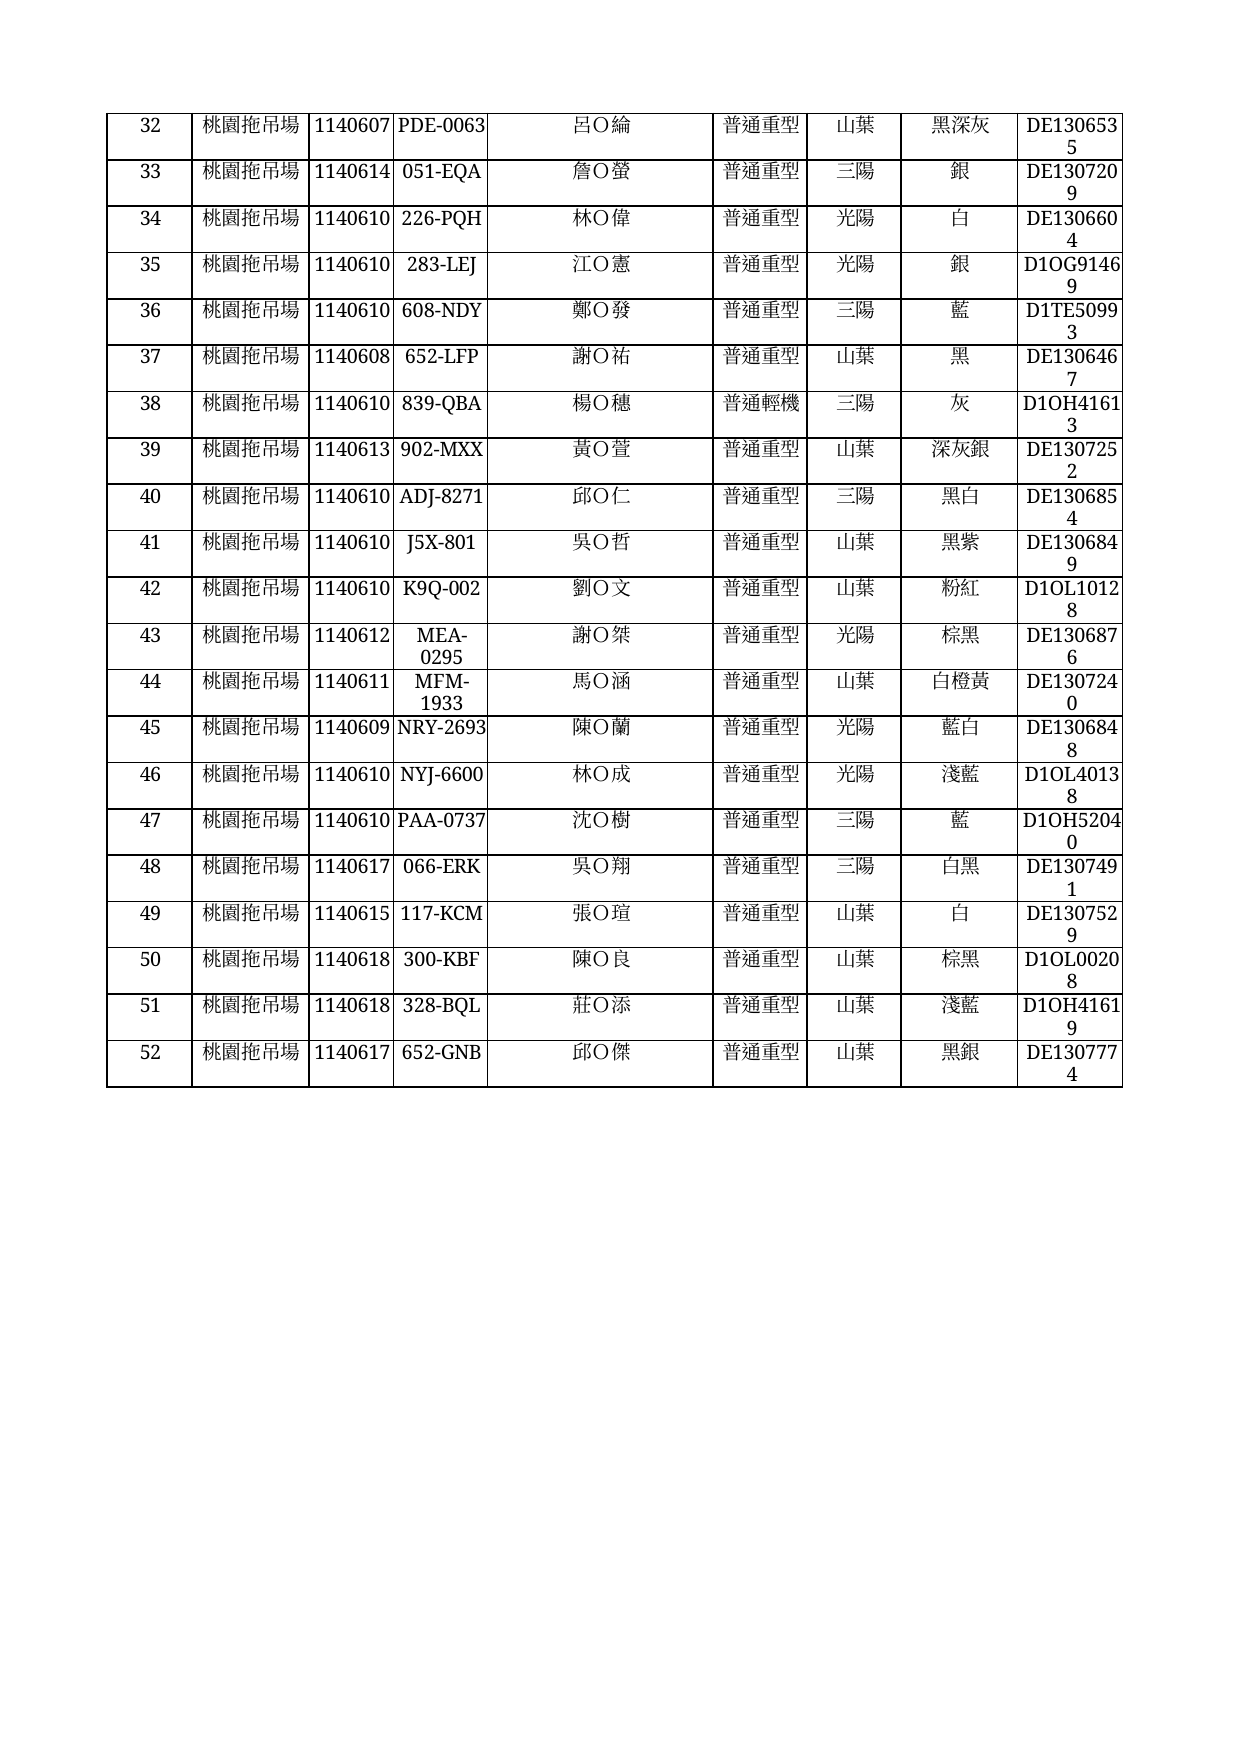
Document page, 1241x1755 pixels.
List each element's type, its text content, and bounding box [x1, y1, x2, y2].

table_cell 三陽 [808, 810, 900, 854]
table_cell 652-LFP [394, 346, 487, 391]
table_cell 1140615 [310, 902, 393, 947]
table_cell 43 [108, 624, 191, 669]
table_cell 藍 [902, 300, 1017, 344]
table_cell 灰 [902, 392, 1017, 437]
table_cell NRY-2693 [394, 717, 487, 761]
table_cell 普通重型 [714, 902, 806, 947]
table_cell 白 [902, 902, 1017, 947]
table_cell 普通重型 [714, 300, 806, 344]
table_cell 1140610 [310, 253, 393, 298]
table_cell 深灰銀 [902, 439, 1017, 483]
table_cell 銀 [902, 253, 1017, 298]
table_cell 桃園拖吊場 [193, 531, 308, 576]
table_cell 普通重型 [714, 485, 806, 530]
table_cell DE1307774 [1018, 1041, 1122, 1086]
table_cell 1140610 [310, 531, 393, 576]
table_cell 328-BQL [394, 995, 487, 1039]
table_cell D1TE50993 [1018, 300, 1122, 344]
table_cell 桃園拖吊場 [193, 207, 308, 252]
table_cell 山葉 [808, 948, 900, 993]
table_cell 普通重型 [714, 763, 806, 808]
table_cell 普通重型 [714, 346, 806, 391]
table_cell 白黑 [902, 856, 1017, 901]
table_cell 楊Ｏ穗 [488, 392, 712, 437]
table_cell DE1306848 [1018, 717, 1122, 761]
table_cell DE1306535 [1018, 114, 1122, 159]
table_cell 普通重型 [714, 531, 806, 576]
table_cell 黑紫 [902, 531, 1017, 576]
table_cell 42 [108, 578, 191, 622]
table_cell 光陽 [808, 207, 900, 252]
table_cell 山葉 [808, 114, 900, 159]
table_cell 馬Ｏ涵 [488, 670, 712, 715]
table_cell 37 [108, 346, 191, 391]
table_cell 桃園拖吊場 [193, 392, 308, 437]
table_cell 839-QBA [394, 392, 487, 437]
table_cell 47 [108, 810, 191, 854]
table_cell 226-PQH [394, 207, 487, 252]
table_cell DE1306467 [1018, 346, 1122, 391]
table_cell 光陽 [808, 717, 900, 761]
table_cell DE1307209 [1018, 161, 1122, 205]
table_cell 黑 [902, 346, 1017, 391]
table_cell 41 [108, 531, 191, 576]
table_cell 普通輕機 [714, 392, 806, 437]
table_cell 林Ｏ偉 [488, 207, 712, 252]
table_cell PAA-0737 [394, 810, 487, 854]
table_cell 桃園拖吊場 [193, 995, 308, 1039]
table_cell 652-GNB [394, 1041, 487, 1086]
table_cell 普通重型 [714, 439, 806, 483]
table_cell 1140610 [310, 578, 393, 622]
table_cell 35 [108, 253, 191, 298]
table_cell 桃園拖吊場 [193, 114, 308, 159]
table_cell 39 [108, 439, 191, 483]
table_cell D1OL00208 [1018, 948, 1122, 993]
table_cell 46 [108, 763, 191, 808]
table_cell 桃園拖吊場 [193, 856, 308, 901]
table_cell 桃園拖吊場 [193, 578, 308, 622]
table_cell 山葉 [808, 670, 900, 715]
table_cell 桃園拖吊場 [193, 300, 308, 344]
table_cell 鄭Ｏ發 [488, 300, 712, 344]
table_cell 三陽 [808, 392, 900, 437]
table_cell 山葉 [808, 439, 900, 483]
table_cell D1OH41613 [1018, 392, 1122, 437]
table_cell 普通重型 [714, 856, 806, 901]
table_cell 49 [108, 902, 191, 947]
table_cell 1140610 [310, 392, 393, 437]
table_cell 陳Ｏ良 [488, 948, 712, 993]
table_cell 光陽 [808, 624, 900, 669]
table_cell 三陽 [808, 161, 900, 205]
table_cell 桃園拖吊場 [193, 439, 308, 483]
table_cell 藍白 [902, 717, 1017, 761]
table_cell 吳Ｏ翔 [488, 856, 712, 901]
table_cell 普通重型 [714, 810, 806, 854]
table_cell 桃園拖吊場 [193, 161, 308, 205]
table_cell 1140610 [310, 485, 393, 530]
table_cell 桃園拖吊場 [193, 670, 308, 715]
table_cell 藍 [902, 810, 1017, 854]
table_cell 45 [108, 717, 191, 761]
table_cell 白 [902, 207, 1017, 252]
table_cell 50 [108, 948, 191, 993]
table_cell 謝Ｏ祐 [488, 346, 712, 391]
table_cell 桃園拖吊場 [193, 948, 308, 993]
table_cell 普通重型 [714, 995, 806, 1039]
table_cell 謝Ｏ桀 [488, 624, 712, 669]
table_cell MEA-0295 [394, 624, 487, 669]
table_cell 山葉 [808, 346, 900, 391]
table_cell D1OL10128 [1018, 578, 1122, 622]
table_cell PDE-0063 [394, 114, 487, 159]
table_cell 1140607 [310, 114, 393, 159]
table_cell 三陽 [808, 300, 900, 344]
table_cell 三陽 [808, 856, 900, 901]
table_cell 桃園拖吊場 [193, 346, 308, 391]
table_cell 34 [108, 207, 191, 252]
table_cell 普通重型 [714, 717, 806, 761]
table_cell 劉Ｏ文 [488, 578, 712, 622]
table_cell 38 [108, 392, 191, 437]
table_cell 白橙黃 [902, 670, 1017, 715]
table_cell 沈Ｏ樹 [488, 810, 712, 854]
table_cell 33 [108, 161, 191, 205]
table_cell 066-ERK [394, 856, 487, 901]
table_cell 陳Ｏ蘭 [488, 717, 712, 761]
table_cell 117-KCM [394, 902, 487, 947]
table_cell 黑銀 [902, 1041, 1017, 1086]
table_cell 桃園拖吊場 [193, 902, 308, 947]
table_cell 桃園拖吊場 [193, 1041, 308, 1086]
table_cell 三陽 [808, 485, 900, 530]
table_cell 608-NDY [394, 300, 487, 344]
table_cell 1140610 [310, 763, 393, 808]
table_cell 銀 [902, 161, 1017, 205]
table_cell 1140613 [310, 439, 393, 483]
table_cell 普通重型 [714, 624, 806, 669]
table_cell 桃園拖吊場 [193, 485, 308, 530]
table_cell 32 [108, 114, 191, 159]
table_cell DE1307491 [1018, 856, 1122, 901]
table_cell NYJ-6600 [394, 763, 487, 808]
table_cell 邱Ｏ傑 [488, 1041, 712, 1086]
table_cell 51 [108, 995, 191, 1039]
table_cell 902-MXX [394, 439, 487, 483]
table_cell 1140617 [310, 1041, 393, 1086]
table_cell 52 [108, 1041, 191, 1086]
table_cell 淺藍 [902, 995, 1017, 1039]
table_cell 1140610 [310, 810, 393, 854]
table_cell 普通重型 [714, 1041, 806, 1086]
table_cell 張Ｏ瑄 [488, 902, 712, 947]
table_cell 山葉 [808, 902, 900, 947]
table_cell 桃園拖吊場 [193, 253, 308, 298]
table_cell 莊Ｏ添 [488, 995, 712, 1039]
table_cell 桃園拖吊場 [193, 810, 308, 854]
table_cell 詹Ｏ螢 [488, 161, 712, 205]
table_cell 44 [108, 670, 191, 715]
table_cell 棕黑 [902, 624, 1017, 669]
table_cell DE1306849 [1018, 531, 1122, 576]
table_cell 1140618 [310, 995, 393, 1039]
table_cell D1OG91469 [1018, 253, 1122, 298]
table_cell 1140614 [310, 161, 393, 205]
table_cell D1OH52040 [1018, 810, 1122, 854]
table_cell 普通重型 [714, 114, 806, 159]
table_cell 1140610 [310, 207, 393, 252]
table_cell 1140611 [310, 670, 393, 715]
table_cell DE1306854 [1018, 485, 1122, 530]
table_cell 山葉 [808, 578, 900, 622]
table_cell 呂Ｏ綸 [488, 114, 712, 159]
table_cell 普通重型 [714, 670, 806, 715]
table_cell 普通重型 [714, 948, 806, 993]
table_cell 1140617 [310, 856, 393, 901]
table_cell 1140618 [310, 948, 393, 993]
table_cell 山葉 [808, 1041, 900, 1086]
table_cell 1140608 [310, 346, 393, 391]
table_cell D1OH41619 [1018, 995, 1122, 1039]
table_cell 棕黑 [902, 948, 1017, 993]
table_cell 36 [108, 300, 191, 344]
table_cell 桃園拖吊場 [193, 717, 308, 761]
table_cell 普通重型 [714, 578, 806, 622]
table_cell 1140609 [310, 717, 393, 761]
table_cell DE1307529 [1018, 902, 1122, 947]
table_cell D1OL40138 [1018, 763, 1122, 808]
table_cell 黑白 [902, 485, 1017, 530]
table_cell 300-KBF [394, 948, 487, 993]
table_cell 48 [108, 856, 191, 901]
table_cell 光陽 [808, 253, 900, 298]
table_cell 黃Ｏ萱 [488, 439, 712, 483]
table_cell 黑深灰 [902, 114, 1017, 159]
table_cell 普通重型 [714, 161, 806, 205]
table_cell DE1306876 [1018, 624, 1122, 669]
table_cell 283-LEJ [394, 253, 487, 298]
table_cell DE1306604 [1018, 207, 1122, 252]
table_cell DE1307252 [1018, 439, 1122, 483]
table_cell 邱Ｏ仁 [488, 485, 712, 530]
table_cell 普通重型 [714, 207, 806, 252]
table_cell MFM-1933 [394, 670, 487, 715]
table_cell 普通重型 [714, 253, 806, 298]
table_cell 林Ｏ成 [488, 763, 712, 808]
table_cell 吳Ｏ哲 [488, 531, 712, 576]
table_cell 桃園拖吊場 [193, 624, 308, 669]
table_cell 1140610 [310, 300, 393, 344]
table_cell K9Q-002 [394, 578, 487, 622]
table_cell 山葉 [808, 531, 900, 576]
table_cell 1140612 [310, 624, 393, 669]
table_cell 粉紅 [902, 578, 1017, 622]
table_cell 江Ｏ憲 [488, 253, 712, 298]
table_cell 桃園拖吊場 [193, 763, 308, 808]
table_cell 051-EQA [394, 161, 487, 205]
table_cell J5X-801 [394, 531, 487, 576]
table_cell 光陽 [808, 763, 900, 808]
table_cell 山葉 [808, 995, 900, 1039]
table_cell DE1307240 [1018, 670, 1122, 715]
table_cell ADJ-8271 [394, 485, 487, 530]
table_cell 40 [108, 485, 191, 530]
table_cell 淺藍 [902, 763, 1017, 808]
